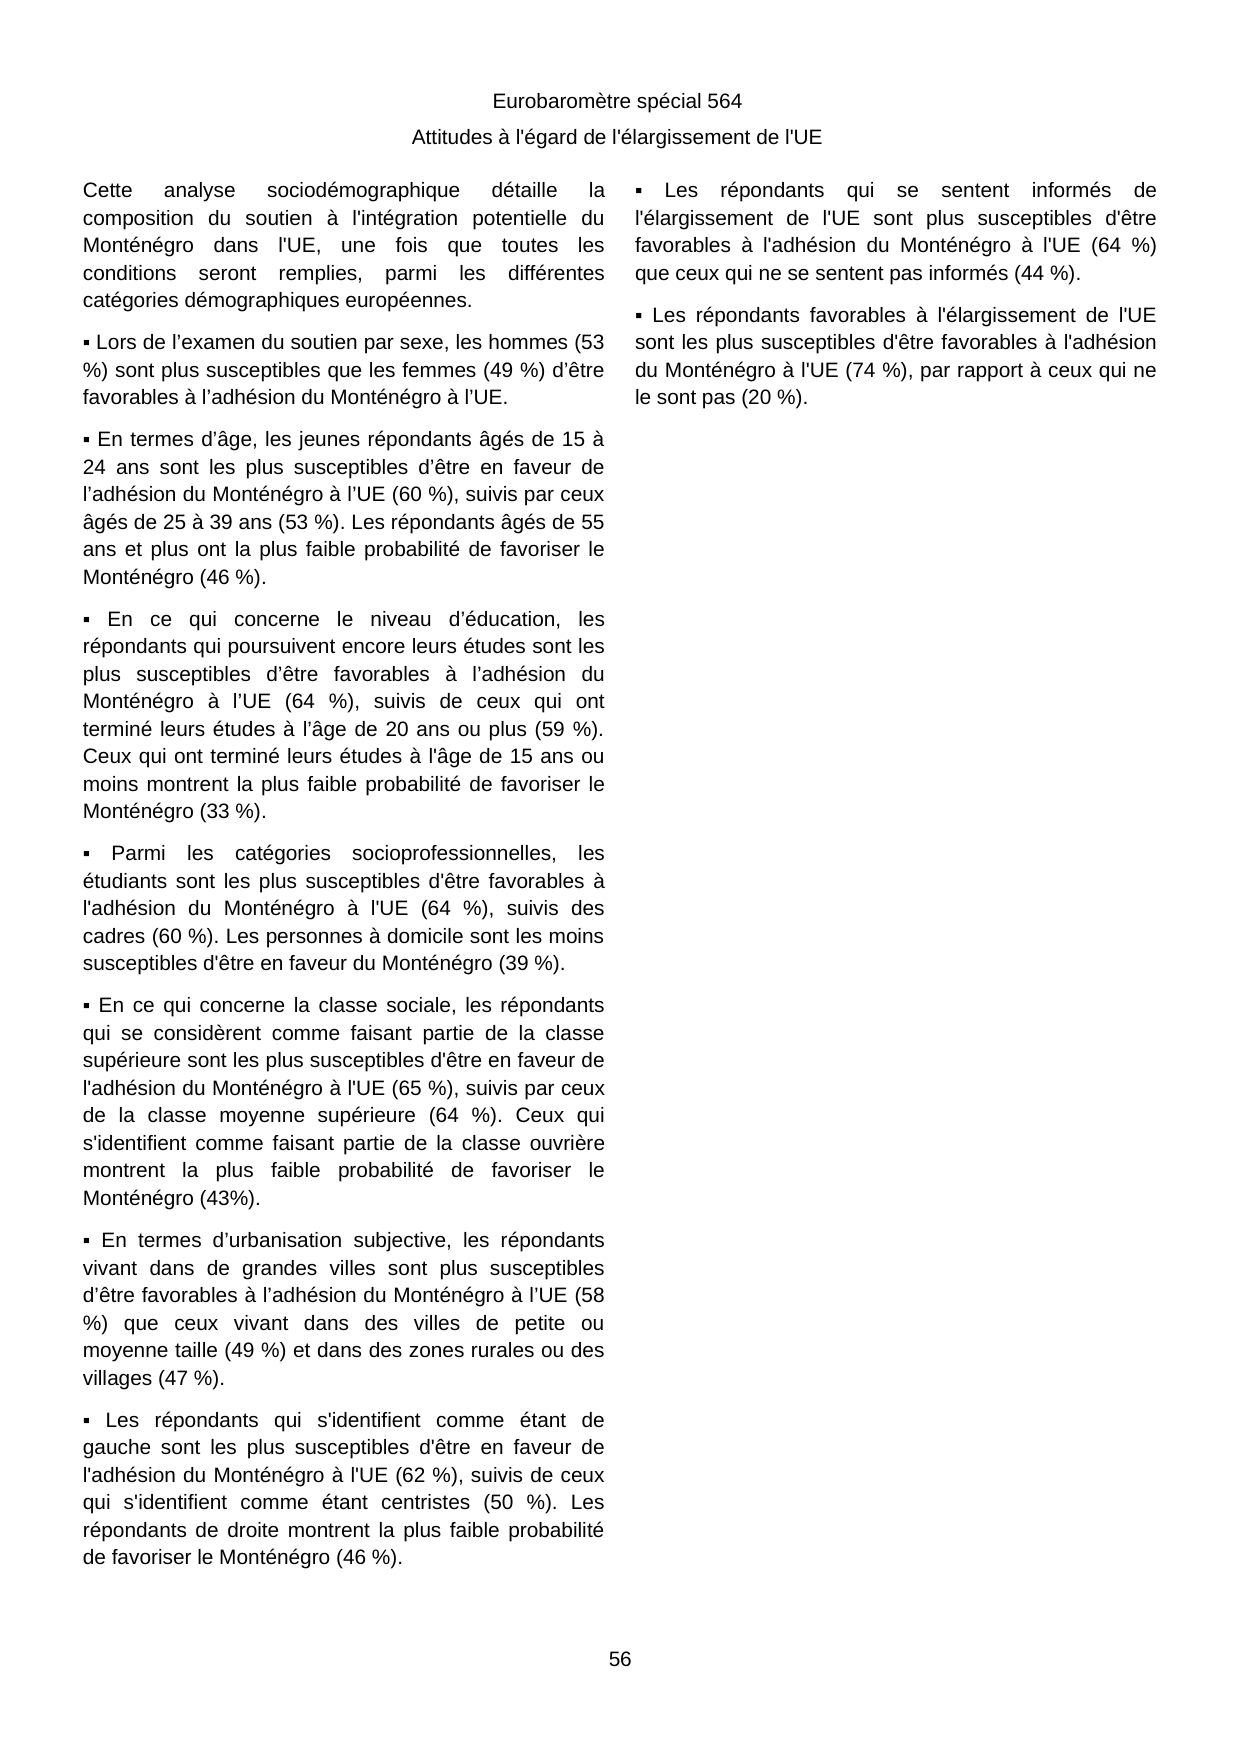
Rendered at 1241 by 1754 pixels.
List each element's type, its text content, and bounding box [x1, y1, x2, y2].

text ▪ En termes d’urbanisation subjective, les répondants vivant dans de grandes villes sont plus susceptibles d’être favorables à l’adhésion du Monténégro à l’UE (58 %) que ceux vivant dans des villes de petite ou moyenne taille (49 %) et dans des zones rurales ou des villages (47 %). [83, 1228, 605, 1389]
text ▪ En ce qui concerne le niveau d’éducation, les répondants qui poursuivent encore leurs études sont les plus susceptibles d’être favorables à l’adhésion du Monténégro à l’UE (64 %), suivis de ceux qui ont terminé leurs études à l’âge de 20 ans ou plus (59 %). Ceux qui ont terminé leurs études à l'âge de 15 ans ou moins montrent la plus faible probabilité de favoriser le Monténégro (33 %). [83, 607, 605, 823]
text ▪ En termes d’âge, les jeunes répondants âgés de 15 à 24 ans sont les plus susceptibles d’être en faveur de l’adhésion du Monténégro à l’UE (60 %), suivis par ceux âgés de 25 à 39 ans (53 %). Les répondants âgés de 55 ans et plus ont la plus faible probabilité de favoriser le Monténégro (46 %). [83, 427, 605, 588]
text Cette analyse sociodémographique détaille la composition du soutien à l'intégration potentielle du Monténégro dans l'UE, une fois que toutes les conditions seront remplies, parmi les différentes catégories démographiques européennes. [83, 178, 605, 312]
text ▪ Lors de l’examen du soutien par sexe, les hommes (53 %) sont plus susceptibles que les femmes (49 %) d’être favorables à l’adhésion du Monténégro à l’UE. [83, 330, 605, 409]
text ▪ Parmi les catégories socioprofessionnelles, les étudiants sont les plus susceptibles d'être favorables à l'adhésion du Monténégro à l'UE (64 %), suivis des cadres (60 %). Les personnes à domicile sont les moins susceptibles d'être en faveur du Monténégro (39 %). [83, 841, 605, 975]
text ▪ Les répondants qui se sentent informés de l'élargissement de l'UE sont plus susceptibles d'être favorables à l'adhésion du Monténégro à l'UE (64 %) que ceux qui ne se sentent pas informés (44 %). [635, 178, 1157, 284]
text ▪ Les répondants qui s'identifient comme étant de gauche sont les plus susceptibles d'être en faveur de l'adhésion du Monténégro à l'UE (62 %), suivis de ceux qui s'identifient comme étant centristes (50 %). Les répondants de droite montrent la plus faible probabilité de favoriser le Monténégro (46 %). [83, 1407, 605, 1569]
text ▪ Les répondants favorables à l'élargissement de l'UE sont les plus susceptibles d'être favorables à l'adhésion du Monténégro à l'UE (74 %), par rapport à ceux qui ne le sont pas (20 %). [635, 302, 1157, 409]
text ▪ En ce qui concerne la classe sociale, les répondants qui se considèrent comme faisant partie de la classe supérieure sont les plus susceptibles d'être en faveur de l'adhésion du Monténégro à l'UE (65 %), suivis par ceux de la classe moyenne supérieure (64 %). Ceux qui s'identifient comme faisant partie de la classe ouvrière montrent la plus faible probabilité de favoriser le Monténégro (43%). [83, 993, 605, 1210]
